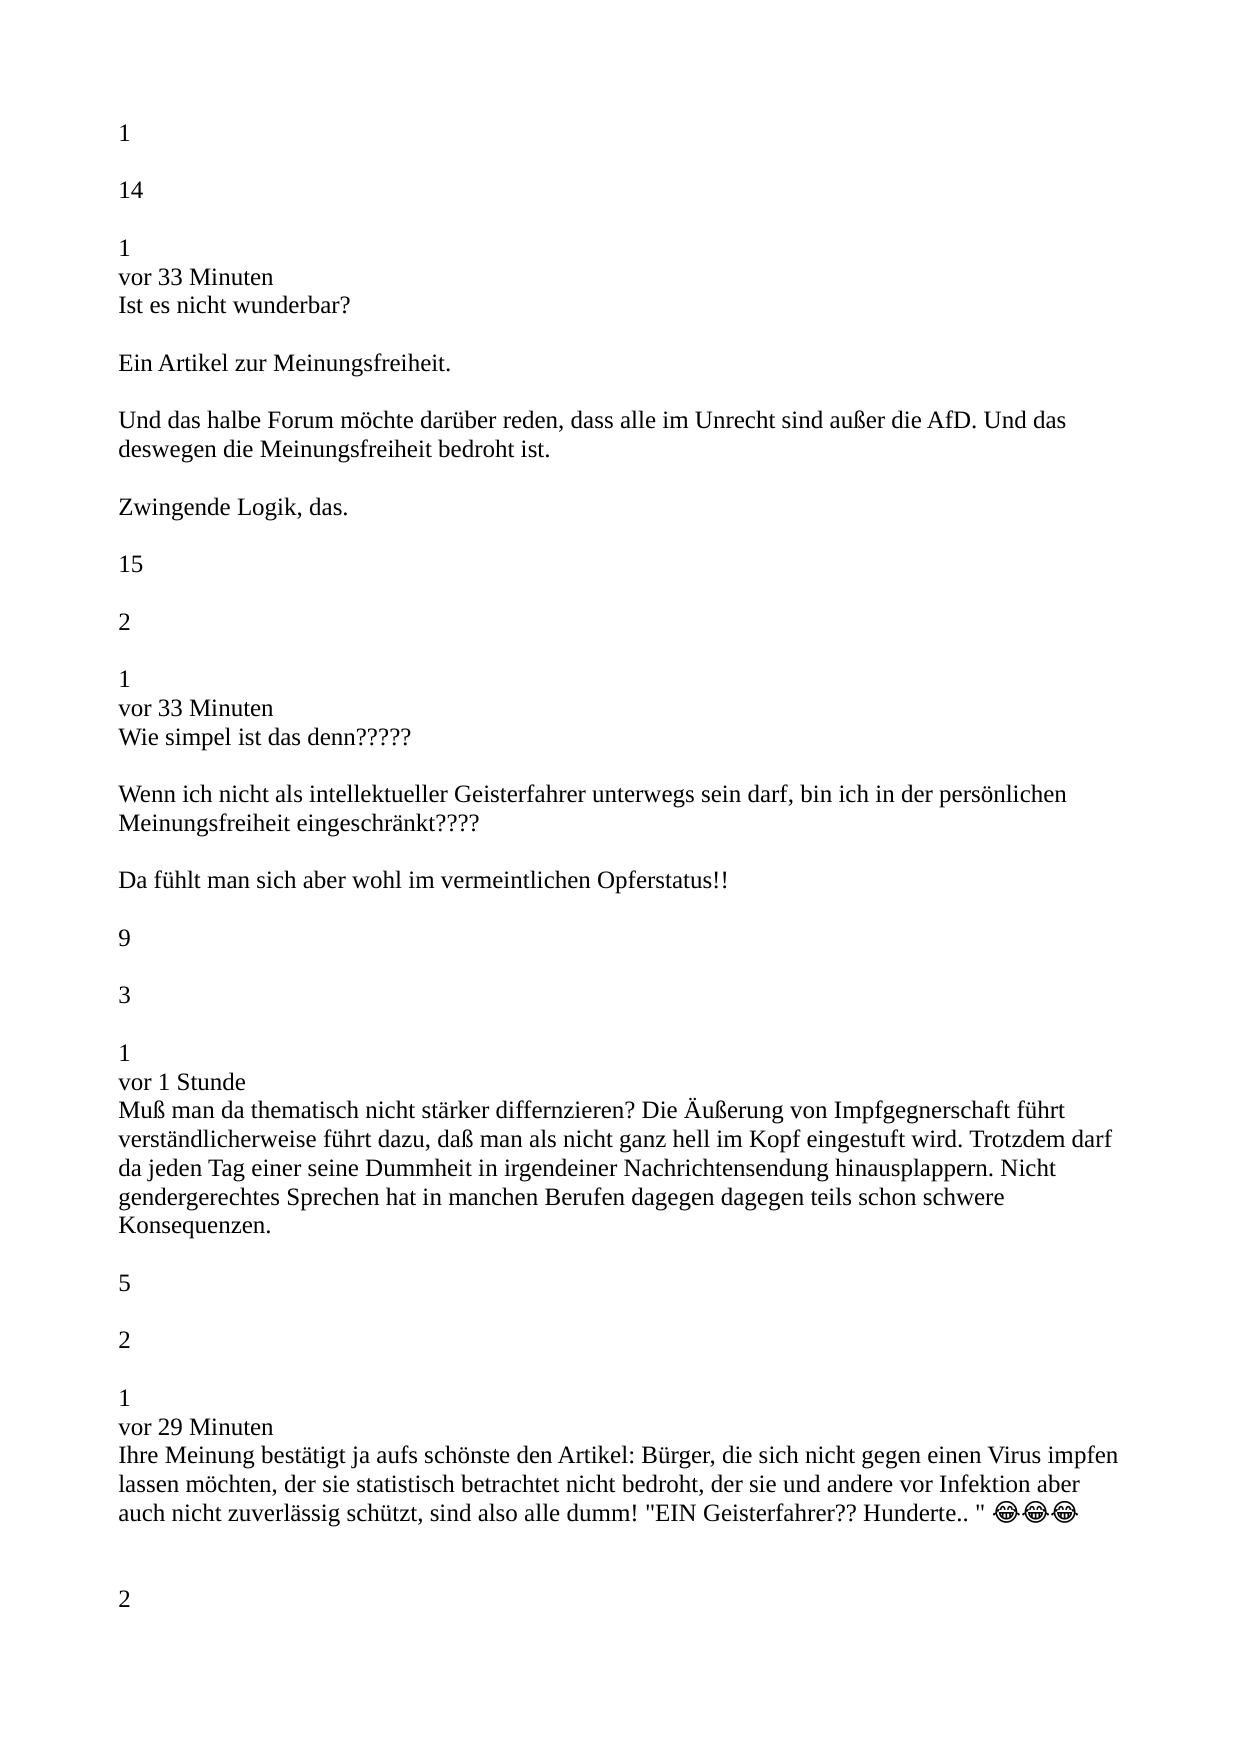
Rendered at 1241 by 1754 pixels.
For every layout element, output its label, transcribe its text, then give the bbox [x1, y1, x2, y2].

text 15 [118, 549, 1122, 578]
text 5 [118, 1268, 1122, 1297]
text Ihre Meinung bestätigt ja aufs schönste den Artikel: Bürger, die sich nicht gegen einen Virus impfen lassen möchten, der sie statistisch betrachtet nicht bedroht, der sie und andere vor Infektion aber auch nicht zuverlässig schützt, sind also alle dumm! "EIN Geisterfahrer?? Hunderte.. " 😂😂😂 [118, 1441, 1122, 1527]
text Wenn ich nicht als intellektueller Geisterfahrer unterwegs sein darf, bin ich in der persönlichen Meinungsfreiheit eingeschränkt???? [118, 779, 1122, 837]
text vor 33 Minuten [118, 262, 1122, 291]
text 1 [118, 1038, 1122, 1067]
text vor 1 Stunde [118, 1067, 1122, 1096]
text 2 [118, 1584, 1122, 1613]
text 1 [118, 664, 1122, 693]
text Wie simpel ist das denn????? [118, 722, 1122, 751]
text vor 33 Minuten [118, 693, 1122, 722]
text Muß man da thematisch nicht stärker differnzieren? Die Äußerung von Impfgegnerschaft führt verständlicherweise führt dazu, daß man als nicht ganz hell im Kopf eingestuft wird. Trotzdem darf da jeden Tag einer seine Dummheit in irgendeiner Nachrichtensendung hinausplappern. Nicht gendergerechtes Sprechen hat in manchen Berufen dagegen dagegen teils schon schwere Konsequenzen. [118, 1096, 1122, 1239]
text 2 [118, 1326, 1122, 1354]
text Ist es nicht wunderbar? [118, 291, 1122, 319]
text Und das halbe Forum möchte darüber reden, dass alle im Unrecht sind außer die AfD. Und das deswegen die Meinungsfreiheit bedroht ist. [118, 406, 1122, 463]
text 1 [118, 118, 1122, 147]
text Da fühlt man sich aber wohl im vermeintlichen Opferstatus!! [118, 866, 1122, 894]
text 9 [118, 923, 1122, 952]
text 1 [118, 1383, 1122, 1412]
text 3 [118, 981, 1122, 1009]
text Zwingende Logik, das. [118, 492, 1122, 521]
text vor 29 Minuten [118, 1412, 1122, 1441]
text 2 [118, 607, 1122, 636]
text 14 [118, 176, 1122, 204]
text 1 [118, 233, 1122, 262]
text Ein Artikel zur Meinungsfreiheit. [118, 348, 1122, 377]
